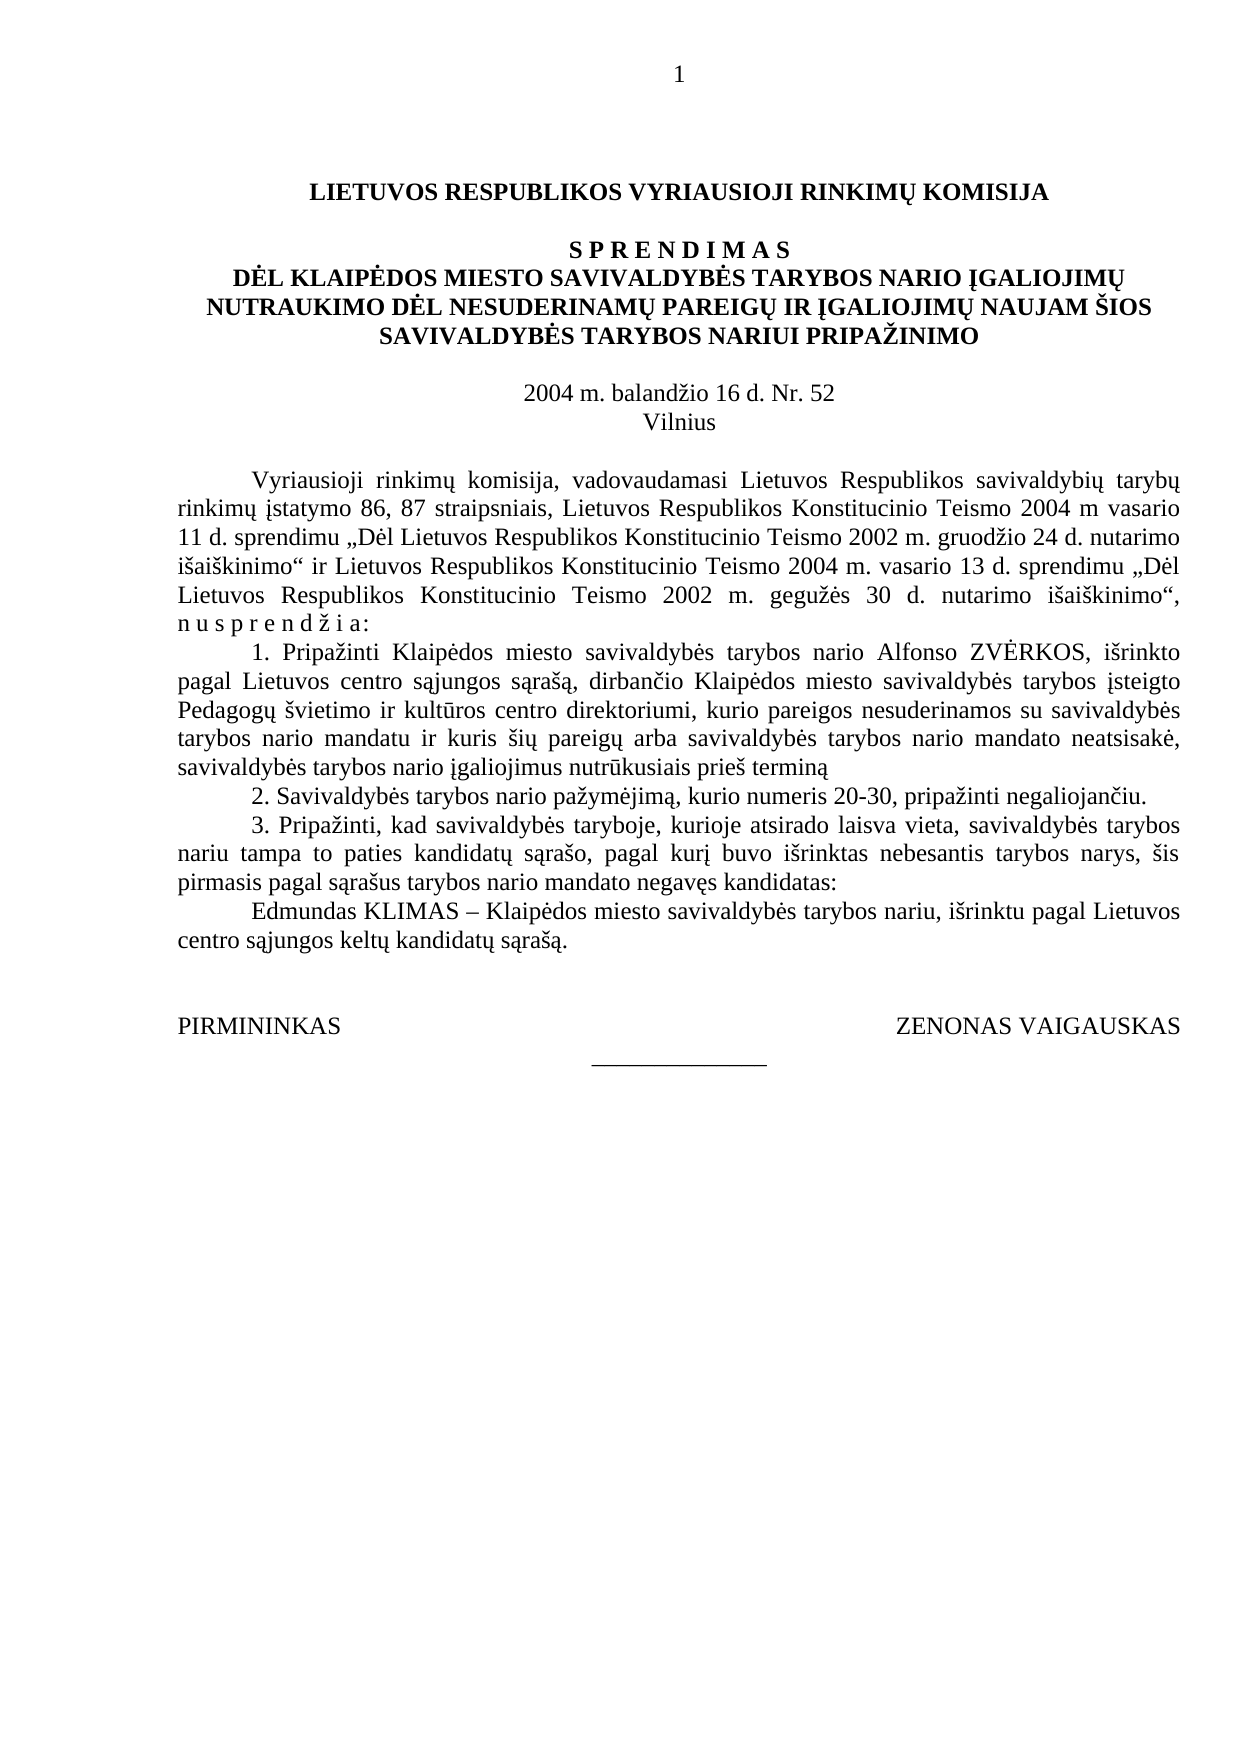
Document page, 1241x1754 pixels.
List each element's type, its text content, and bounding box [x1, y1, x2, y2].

text 2004 m. balandžio 16 d. Nr. 52 [177, 378, 1181, 407]
text DĖL KLAIPĖDOS MIESTO SAVIVALDYBĖS TARYBOS NARIO ĮGALIOJIMŲ NUTRAUKIMO DĖL NESUDERINAMŲ PAREIGŲ IR ĮGALIOJIMŲ NAUJAM ŠIOS SAVIVALDYBĖS TARYBOS NARIUI PRIPAŽINIMO [177, 263, 1181, 350]
text Vilnius [177, 407, 1181, 436]
text S P R E N D I M A S [177, 235, 1181, 263]
text 3. Pripažinti, kad savivaldybės taryboje, kurioje atsirado laisva vieta, savivaldybės tarybos nariu tampa to paties kandidatų sąrašo, pagal kurį buvo išrinktas nebesantis tarybos narys, šis pirmasis pagal sąrašus tarybos nario mandato negavęs kandidatas: [177, 810, 1181, 896]
text Vyriausioji rinkimų komisija, vadovaudamasi Lietuvos Respublikos savivaldybių tarybų rinkimų įstatymo 86, 87 straipsniais, Lietuvos Respublikos Konstitucinio Teismo 2004 m vasario 11 d. sprendimu „Dėl Lietuvos Respublikos Konstitucinio Teismo 2002 m. gruodžio 24 d. nutarimo išaiškinimo“ ir Lietuvos Respublikos Konstitucinio Teismo 2004 m. vasario 13 d. sprendimu „Dėl Lietuvos Respublikos Konstitucinio Teismo 2002 m. gegužės 30 d. nutarimo išaiškinimo“, nusprendžia: [177, 465, 1181, 637]
text LIETUVOS RESPUBLIKOS VYRIAUSIOJI RINKIMŲ KOMISIJA [177, 177, 1181, 206]
text 1. Pripažinti Klaipėdos miesto savivaldybės tarybos nario Alfonso ZVĖRKOS, išrinkto pagal Lietuvos centro sąjungos sąrašą, dirbančio Klaipėdos miesto savivaldybės tarybos įsteigto Pedagogų švietimo ir kultūros centro direktoriumi, kurio pareigos nesuderinamos su savivaldybės tarybos nario mandatu ir kuris šių pareigų arba savivaldybės tarybos nario mandato neatsisakė, savivaldybės tarybos nario įgaliojimus nutrūkusiais prieš terminą [177, 637, 1181, 781]
text ______________ [177, 1040, 1181, 1068]
text 2. Savivaldybės tarybos nario pažymėjimą, kurio numeris 20-30, pripažinti negaliojančiu. [177, 781, 1181, 810]
text PIRMININKAS ZENONAS VAIGAUSKAS [177, 1011, 1181, 1040]
text Edmundas KLIMAS – Klaipėdos miesto savivaldybės tarybos nariu, išrinktu pagal Lietuvos centro sąjungos keltų kandidatų sąrašą. [177, 896, 1181, 953]
